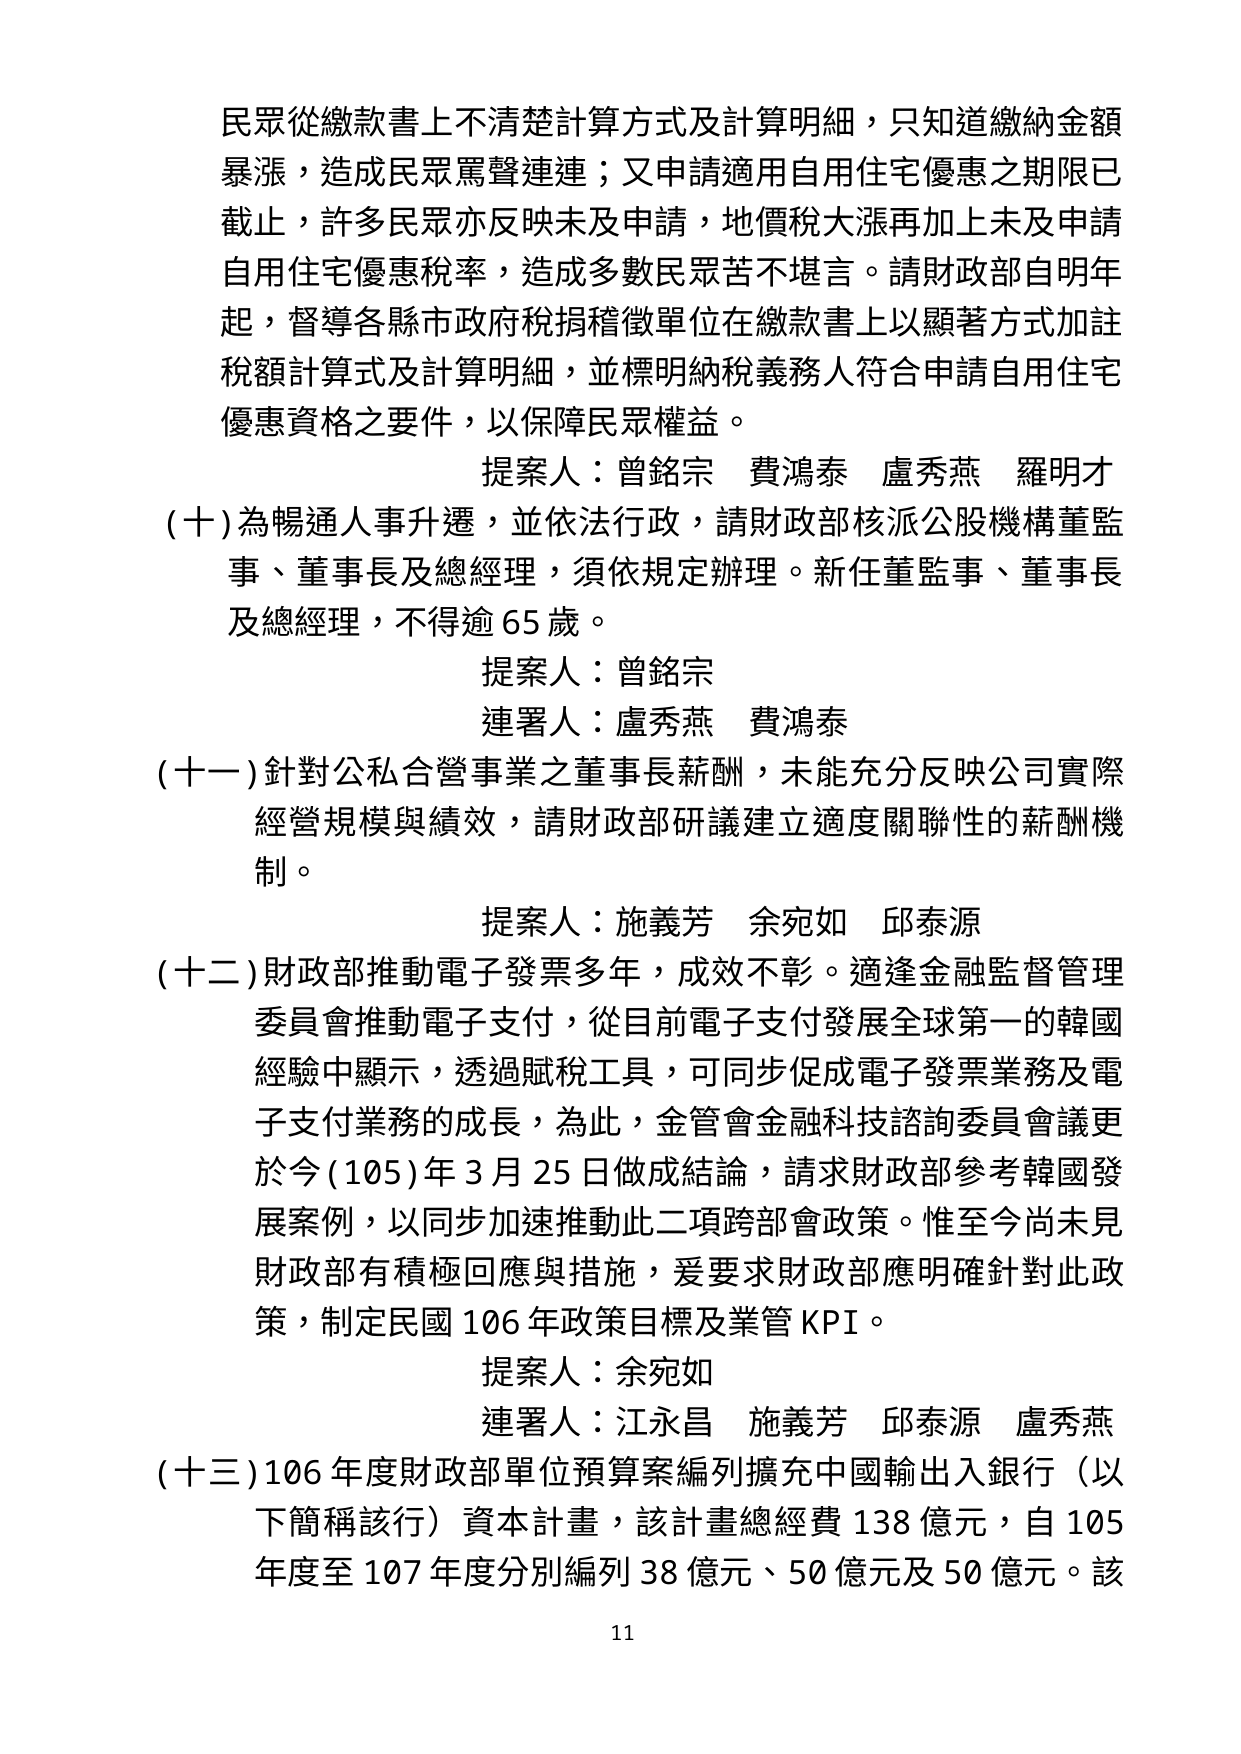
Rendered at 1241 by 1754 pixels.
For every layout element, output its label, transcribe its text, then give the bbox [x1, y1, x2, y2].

text 民眾從繳款書上不清楚計算方式及計算明細，只知道繳納金額暴漲，造成民眾罵聲連連；又申請適用自用住宅優惠之期限已截止，許多民眾亦反映未及申請，地價稅大漲再加上未及申請自用住宅優惠稅率，造成多數民眾苦不堪言。請財政部自明年起，督導各縣市政府稅捐稽徵單位在繳款書上以顯著方式加註稅額計算式及計算明細，並標明納稅義務人符合申請自用住宅優惠資格之要件，以保障民眾權益。 [153, 94, 1125, 444]
text (十二)財政部推動電子發票多年，成效不彰。適逢金融監督管理委員會推動電子支付，從目前電子支付發展全球第一的韓國經驗中顯示，透過賦稅工具，可同步促成電子發票業務及電子支付業務的成長，為此，金管會金融科技諮詢委員會議更於今(105)年3月25日做成結論，請求財政部參考韓國發展案例，以同步加速推動此二項跨部會政策。惟至今尚未見財政部有積極回應與措施，爰要求財政部應明確針對此政策，制定民國106年政策目標及業管KPI。 [152, 944, 1125, 1344]
text (十)為暢通人事升遷，並依法行政，請財政部核派公股機構董監事、董事長及總經理，須依規定辦理。新任董監事、董事長及總經理，不得逾65歲。 [161, 494, 1125, 644]
text 連署人：盧秀燕 費鴻泰 [482, 694, 1125, 744]
text (十一)針對公私合營事業之董事長薪酬，未能充分反映公司實際經營規模與績效，請財政部研議建立適度關聯性的薪酬機制。 [152, 744, 1125, 894]
text 提案人：施義芳 余宛如 邱泰源 [482, 894, 1125, 944]
text 提案人：曾銘宗 費鴻泰 盧秀燕 羅明才 [482, 444, 1125, 494]
text 提案人：余宛如 [482, 1344, 1125, 1394]
text (十三)106年度財政部單位預算案編列擴充中國輸出入銀行（以下簡稱該行）資本計畫，該計畫總經費138億元，自105年度至107年度分別編列38億元、50億元及50億元。該 [152, 1444, 1125, 1594]
text 連署人：江永昌 施義芳 邱泰源 盧秀燕 [482, 1394, 1125, 1444]
text 提案人：曾銘宗 [482, 644, 1125, 694]
